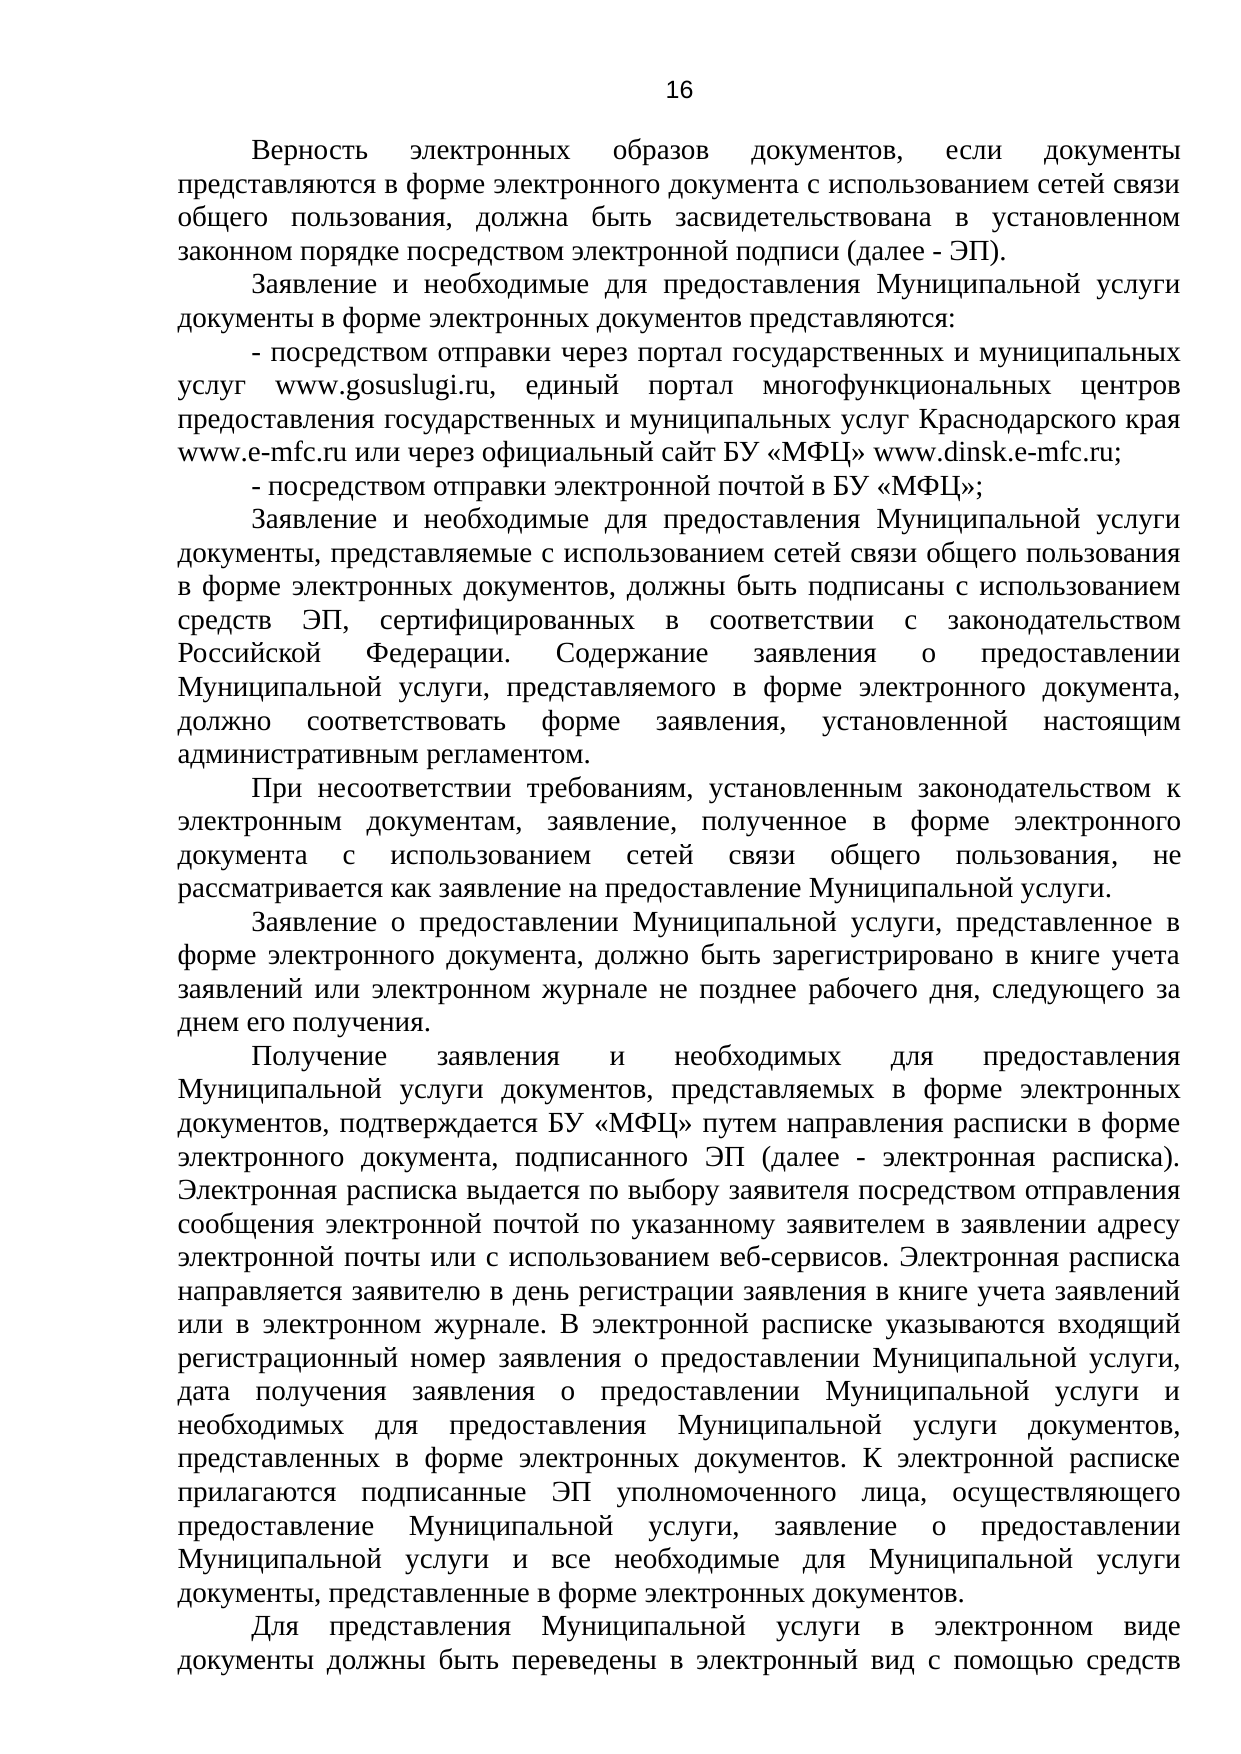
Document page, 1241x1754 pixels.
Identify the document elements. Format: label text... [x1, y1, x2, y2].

text При несоответствии требованиям, установленным законодательством к электронным документам, заявление, полученное в форме электронного документа с использованием сетей связи общего пользования, не рассматривается как заявление на предоставление Муниципальной услуги. [177, 770, 1181, 904]
text Заявление и необходимые для предоставления Муниципальной услуги документы в форме электронных документов представляются: [177, 267, 1181, 334]
text - посредством отправки через портал государственных и муниципальных услуг www.gosuslugi.ru, единый портал многофункциональных центров предоставления государственных и муниципальных услуг Краснодарского края www.e-mfc.ru или через официальный сайт БУ «МФЦ» www.dinsk.e-mfc.ru; [177, 334, 1181, 468]
text - посредством отправки электронной почтой в БУ «МФЦ»; [177, 468, 1181, 501]
text Заявление о предоставлении Муниципальной услуги, представленное в форме электронного документа, должно быть зарегистрировано в книге учета заявлений или электронном журнале не позднее рабочего дня, следующего за днем его получения. [177, 904, 1181, 1038]
text Для представления Муниципальной услуги в электронном виде документы должны быть переведены в электронный вид с помощью средств [177, 1608, 1181, 1675]
text Получение заявления и необходимых для предоставления Муниципальной услуги документов, представляемых в форме электронных документов, подтверждается БУ «МФЦ» путем направления расписки в форме электронного документа, подписанного ЭП (далее - электронная расписка). Электронная расписка выдается по выбору заявителя посредством отправления сообщения электронной почтой по указанному заявителем в заявлении адресу электронной почты или с использованием веб-сервисов. Электронная расписка направляется заявителю в день регистрации заявления в книге учета заявлений или в электронном журнале. В электронной расписке указываются входящий регистрационный номер заявления о предоставлении Муниципальной услуги, дата получения заявления о предоставлении Муниципальной услуги и необходимых для предоставления Муниципальной услуги документов, представленных в форме электронных документов. К электронной расписке прилагаются подписанные ЭП уполномоченного лица, осуществляющего предоставление Муниципальной услуги, заявление о предоставлении Муниципальной услуги и все необходимые для Муниципальной услуги документы, представленные в форме электронных документов. [177, 1038, 1181, 1608]
text Заявление и необходимые для предоставления Муниципальной услуги документы, представляемые с использованием сетей связи общего пользования в форме электронных документов, должны быть подписаны с использованием средств ЭП, сертифицированных в соответствии с законодательством Российской Федерации. Содержание заявления о предоставлении Муниципальной услуги, представляемого в форме электронного документа, должно соответствовать форме заявления, установленной настоящим административным регламентом. [177, 501, 1181, 770]
text Верность электронных образов документов, если документы представляются в форме электронного документа с использованием сетей связи общего пользования, должна быть засвидетельствована в установленном законном порядке посредством электронной подписи (далее - ЭП). [177, 132, 1181, 267]
